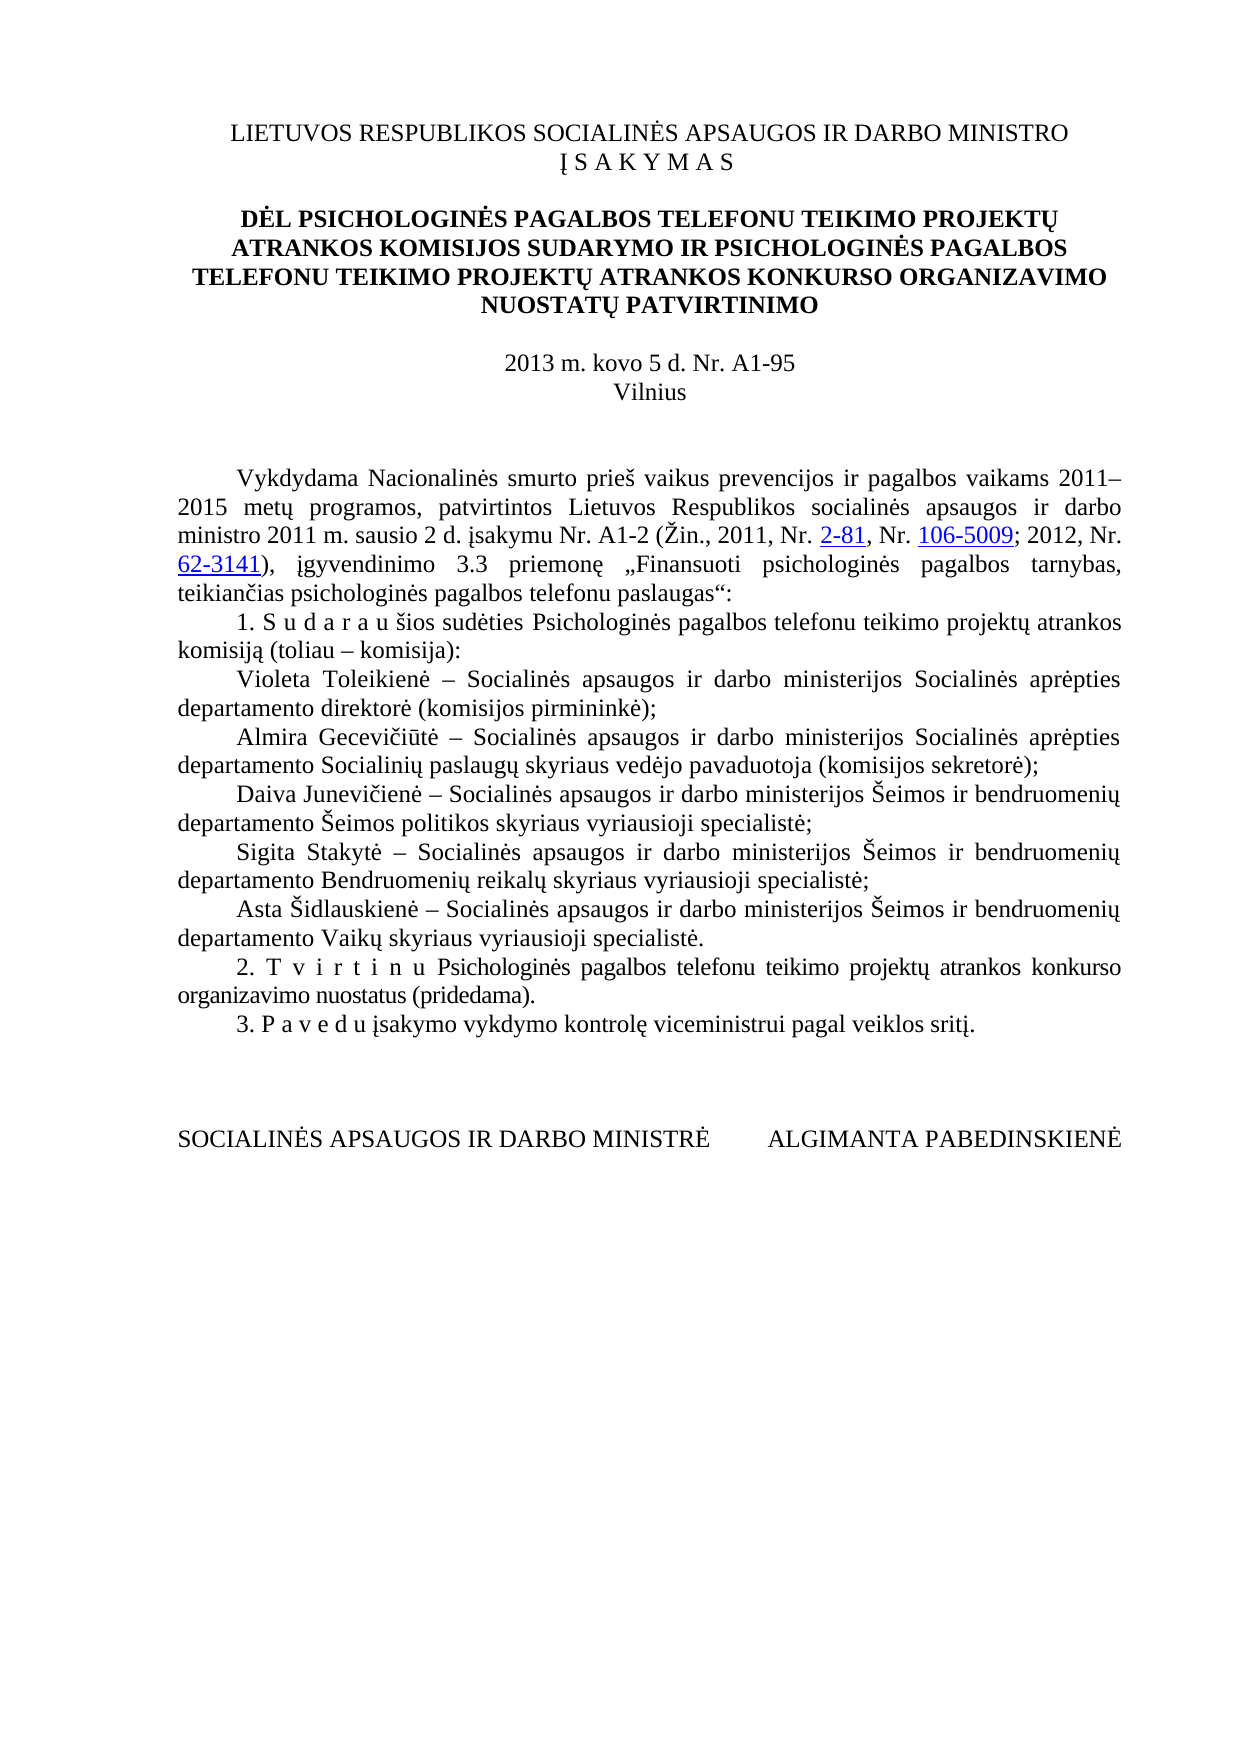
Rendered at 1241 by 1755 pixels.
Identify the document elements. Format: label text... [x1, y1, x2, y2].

text Vilnius [177, 377, 1122, 406]
text Į S A K Y M A S [177, 147, 1122, 176]
text 2. T v i r t i n u Psichologinės pagalbos telefonu teikimo projektų atrankos konkurso organizavimo nuostatus (pridedama). [177, 952, 1122, 1009]
text 3. P a v e d u įsakymo vykdymo kontrolę viceministrui pagal veiklos sritį. [177, 1009, 1122, 1038]
text 2013 m. kovo 5 d. Nr. A1-95 [177, 348, 1122, 377]
text DĖL PSICHOLOGINĖS PAGALBOS TELEFONU TEIKIMO PROJEKTŲ ATRANKOS KOMISIJOS SUDARYMO IR PSICHOLOGINĖS PAGALBOS TELEFONU TEIKIMO PROJEKTŲ ATRANKOS KONKURSO ORGANIZAVIMO NUOSTATŲ PATVIRTINIMO [177, 204, 1122, 319]
text Almira Gecevičiūtė – Socialinės apsaugos ir darbo ministerijos Socialinės aprėpties departamento Socialinių paslaugų skyriaus vedėjo pavaduotoja (komisijos sekretorė); [177, 722, 1122, 779]
text Violeta Toleikienė – Socialinės apsaugos ir darbo ministerijos Socialinės aprėpties departamento direktorė (komisijos pirmininkė); [177, 664, 1122, 722]
text 1. S u d a r a u šios sudėties Psichologinės pagalbos telefonu teikimo projektų atrankos komisiją (toliau – komisija): [177, 607, 1122, 664]
text Daiva Junevičienė – Socialinės apsaugos ir darbo ministerijos Šeimos ir bendruomenių departamento Šeimos politikos skyriaus vyriausioji specialistė; [177, 779, 1122, 837]
text Asta Šidlauskienė – Socialinės apsaugos ir darbo ministerijos Šeimos ir bendruomenių departamento Vaikų skyriaus vyriausioji specialistė. [177, 894, 1122, 952]
text Socialinės apsaugos ir darbo ministrė Algimanta Pabedinskienė [177, 1124, 1122, 1153]
text Sigita Stakytė – Socialinės apsaugos ir darbo ministerijos Šeimos ir bendruomenių departamento Bendruomenių reikalų skyriaus vyriausioji specialistė; [177, 837, 1122, 894]
text Vykdydama Nacionalinės smurto prieš vaikus prevencijos ir pagalbos vaikams 2011–2015 metų programos, patvirtintos Lietuvos Respublikos socialinės apsaugos ir darbo ministro 2011 m. sausio 2 d. įsakymu Nr. A1-2 (Žin., 2011, Nr. 2-81, Nr. 106-5009; 2012, Nr. 62-3141), įgyvendinimo 3.3 priemonę „Finansuoti psichologinės pagalbos tarnybas, teikiančias psichologinės pagalbos telefonu paslaugas“: [177, 463, 1122, 607]
text LIETUVOS RESPUBLIKOS SOCIALINĖS APSAUGOS IR DARBO MINISTRO [177, 118, 1122, 147]
